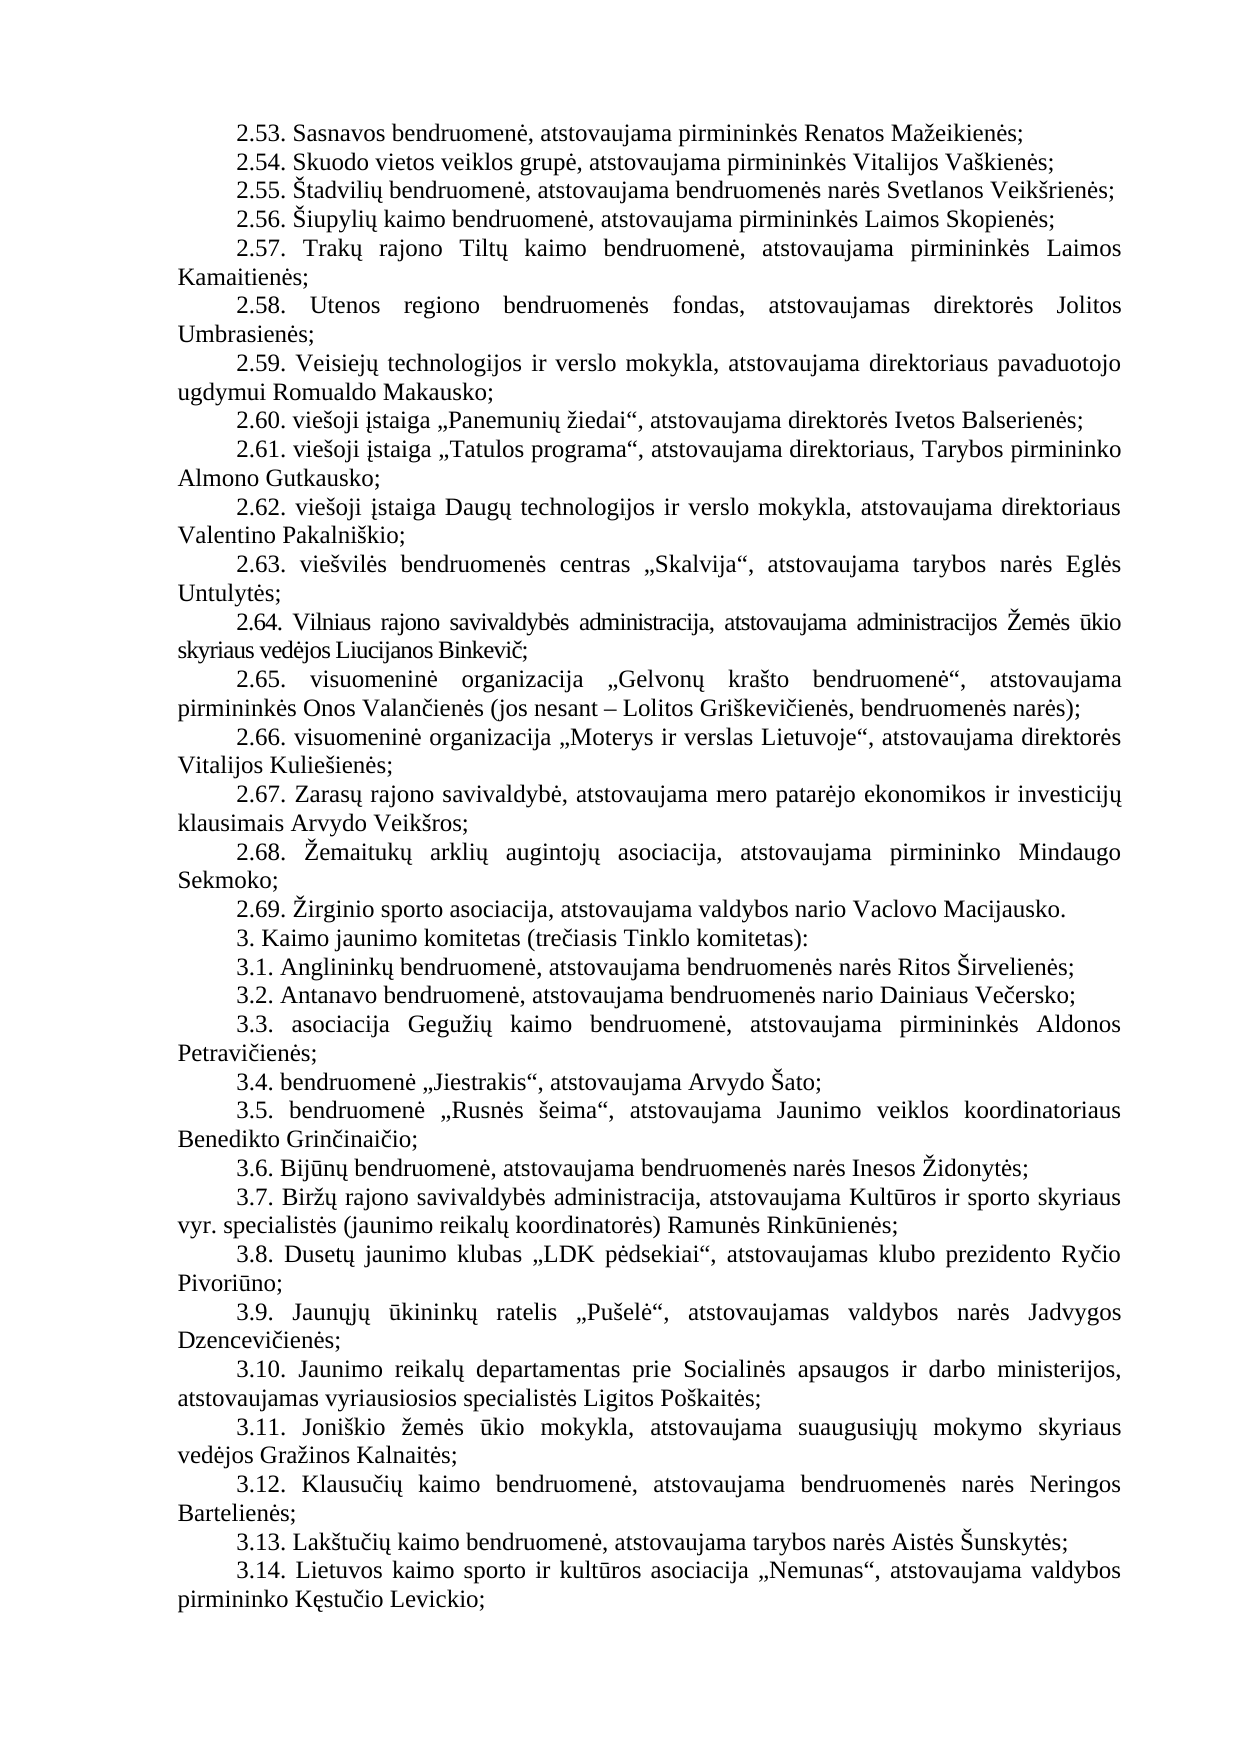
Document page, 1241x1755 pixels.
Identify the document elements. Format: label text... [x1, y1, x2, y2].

text 3.2. Antanavo bendruomenė, atstovaujama bendruomenės nario Dainiaus Večersko; [177, 981, 1122, 1009]
text 3.8. Dusetų jaunimo klubas „LDK pėdsekiai“, atstovaujamas klubo prezidento Ryčio Pivoriūno; [177, 1239, 1122, 1297]
text 3.1. Anglininkų bendruomenė, atstovaujama bendruomenės narės Ritos Širvelienės; [177, 952, 1122, 981]
text 2.66. visuomeninė organizacija „Moterys ir verslas Lietuvoje“, atstovaujama direktorės Vitalijos Kuliešienės; [177, 722, 1122, 779]
text 2.62. viešoji įstaiga Daugų technologijos ir verslo mokykla, atstovaujama direktoriaus Valentino Pakalniškio; [177, 492, 1122, 549]
text 2.65. visuomeninė organizacija „Gelvonų krašto bendruomenė“, atstovaujama pirmininkės Onos Valančienės (jos nesant – Lolitos Griškevičienės, bendruomenės narės); [177, 664, 1122, 722]
text 3.13. Lakštučių kaimo bendruomenė, atstovaujama tarybos narės Aistės Šunskytės; [177, 1527, 1122, 1556]
text 2.58. Utenos regiono bendruomenės fondas, atstovaujamas direktorės Jolitos Umbrasienės; [177, 291, 1122, 348]
text 3. Kaimo jaunimo komitetas (trečiasis Tinklo komitetas): [177, 923, 1122, 952]
text 2.53. Sasnavos bendruomenė, atstovaujama pirmininkės Renatos Mažeikienės; [177, 118, 1122, 147]
text 3.7. Biržų rajono savivaldybės administracija, atstovaujama Kultūros ir sporto skyriaus vyr. specialistės (jaunimo reikalų koordinatorės) Ramunės Rinkūnienės; [177, 1182, 1122, 1239]
text 2.67. Zarasų rajono savivaldybė, atstovaujama mero patarėjo ekonomikos ir investicijų klausimais Arvydo Veikšros; [177, 779, 1122, 837]
text 2.63. viešvilės bendruomenės centras „Skalvija“, atstovaujama tarybos narės Eglės Untulytės; [177, 549, 1122, 607]
text 2.56. Šiupylių kaimo bendruomenė, atstovaujama pirmininkės Laimos Skopienės; [177, 204, 1122, 233]
text 3.10. Jaunimo reikalų departamentas prie Socialinės apsaugos ir darbo ministerijos, atstovaujamas vyriausiosios specialistės Ligitos Poškaitės; [177, 1354, 1122, 1412]
text 3.14. Lietuvos kaimo sporto ir kultūros asociacija „Nemunas“, atstovaujama valdybos pirmininko Kęstučio Levickio; [177, 1556, 1122, 1613]
text 3.5. bendruomenė „Rusnės šeima“, atstovaujama Jaunimo veiklos koordinatoriaus Benedikto Grinčinaičio; [177, 1096, 1122, 1153]
text 2.55. Štadvilių bendruomenė, atstovaujama bendruomenės narės Svetlanos Veikšrienės; [177, 176, 1122, 204]
text 2.64. Vilniaus rajono savivaldybės administracija, atstovaujama administracijos Žemės ūkio skyriaus vedėjos Liucijanos Binkevič; [177, 607, 1122, 664]
text 2.57. Trakų rajono Tiltų kaimo bendruomenė, atstovaujama pirmininkės Laimos Kamaitienės; [177, 233, 1122, 291]
text 2.59. Veisiejų technologijos ir verslo mokykla, atstovaujama direktoriaus pavaduotojo ugdymui Romualdo Makausko; [177, 348, 1122, 406]
text 2.54. Skuodo vietos veiklos grupė, atstovaujama pirmininkės Vitalijos Vaškienės; [177, 147, 1122, 176]
text 2.69. Žirginio sporto asociacija, atstovaujama valdybos nario Vaclovo Macijausko. [177, 894, 1122, 923]
text 3.3. asociacija Gegužių kaimo bendruomenė, atstovaujama pirmininkės Aldonos Petravičienės; [177, 1009, 1122, 1067]
text 2.61. viešoji įstaiga „Tatulos programa“, atstovaujama direktoriaus, Tarybos pirmininko Almono Gutkausko; [177, 434, 1122, 492]
text 2.60. viešoji įstaiga „Panemunių žiedai“, atstovaujama direktorės Ivetos Balserienės; [177, 406, 1122, 434]
text 3.6. Bijūnų bendruomenė, atstovaujama bendruomenės narės Inesos Židonytės; [177, 1153, 1122, 1182]
text 3.9. Jaunųjų ūkininkų ratelis „Pušelė“, atstovaujamas valdybos narės Jadvygos Dzencevičienės; [177, 1297, 1122, 1354]
text 3.12. Klausučių kaimo bendruomenė, atstovaujama bendruomenės narės Neringos Bartelienės; [177, 1469, 1122, 1527]
text 3.11. Joniškio žemės ūkio mokykla, atstovaujama suaugusiųjų mokymo skyriaus vedėjos Gražinos Kalnaitės; [177, 1412, 1122, 1469]
text 2.68. Žemaitukų arklių augintojų asociacija, atstovaujama pirmininko Mindaugo Sekmoko; [177, 837, 1122, 894]
text 3.4. bendruomenė „Jiestrakis“, atstovaujama Arvydo Šato; [177, 1067, 1122, 1096]
